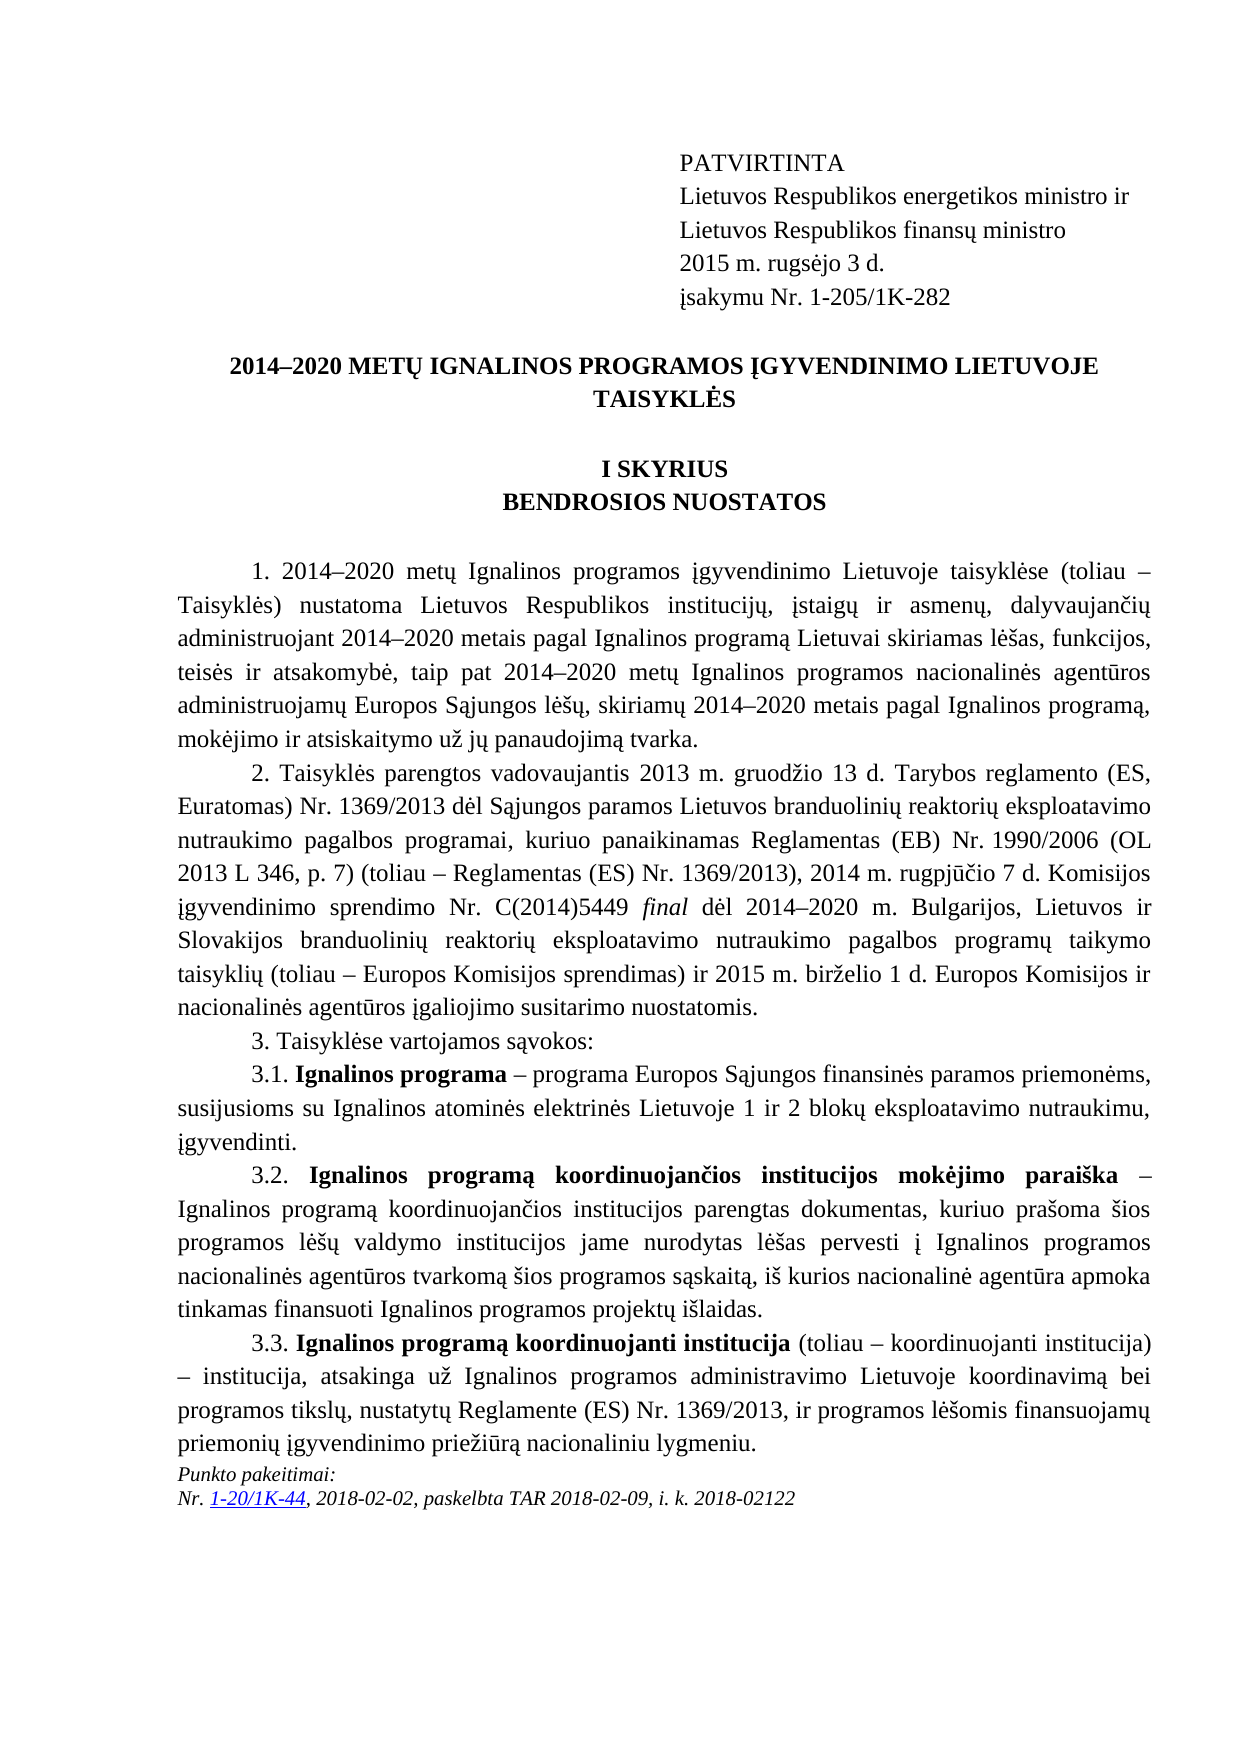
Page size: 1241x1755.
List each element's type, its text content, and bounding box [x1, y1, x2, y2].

text Lietuvos Respublikos energetikos ministro ir [679, 181, 1152, 210]
text Punkto pakeitimai: [177, 1462, 1152, 1486]
text BENDROSIOS NUOSTATOS [177, 487, 1152, 516]
text 3.2. Ignalinos programą koordinuojančios institucijos mokėjimo paraiška – Ignalinos programą koordinuojančios institucijos parengtas dokumentas, kuriuo prašoma šios programos lėšų valdymo institucijos jame nurodytas lėšas pervesti į Ignalinos programos nacionalinės agentūros tvarkomą šios programos sąskaitą, iš kurios nacionalinė agentūra apmoka tinkamas finansuoti Ignalinos programos projektų išlaidas. [177, 1160, 1152, 1323]
text PATVIRTINTA [679, 148, 1152, 176]
text 2015 m. rugsėjo 3 d. [679, 248, 1152, 277]
text I SKyrius [177, 454, 1152, 482]
text Nr. 1-20/1K-44, 2018-02-02, paskelbta TAR 2018-02-09, i. k. 2018-02122 [177, 1486, 1152, 1510]
text 3.3. Ignalinos programą koordinuojanti institucija (toliau – koordinuojanti institucija) – institucija, atsakinga už Ignalinos programos administravimo Lietuvoje koordinavimą bei programos tikslų, nustatytų Reglamente (ES) Nr. 1369/2013, ir programos lėšomis finansuojamų priemonių įgyvendinimo priežiūrą nacionaliniu lygmeniu. [177, 1328, 1152, 1457]
text įsakymu Nr. 1-205/1K-282 [679, 282, 1152, 311]
text 1. 2014–2020 metų Ignalinos programos įgyvendinimo Lietuvoje taisyklėse (toliau – Taisyklės) nustatoma Lietuvos Respublikos institucijų, įstaigų ir asmenų, dalyvaujančių administruojant 2014–2020 metais pagal Ignalinos programą Lietuvai skiriamas lėšas, funkcijos, teisės ir atsakomybė, taip pat 2014–2020 metų Ignalinos programos nacionalinės agentūros administruojamų Europos Sąjungos lėšų, skiriamų 2014–2020 metais pagal Ignalinos programą, mokėjimo ir atsiskaitymo už jų panaudojimą tvarka. [177, 556, 1152, 753]
text 2014–2020 metų IGNALINOS PROGRAMOS įgyvendinimo LIETUVOJE TAISYKLĖS [177, 351, 1152, 413]
text Lietuvos Respublikos finansų ministro [679, 215, 1152, 243]
text 2. Taisyklės parengtos vadovaujantis 2013 m. gruodžio 13 d. Tarybos reglamento (ES, Euratomas) Nr. 1369/2013 dėl Sąjungos paramos Lietuvos branduolinių reaktorių eksploatavimo nutraukimo pagalbos programai, kuriuo panaikinamas Reglamentas (EB) Nr. 1990/2006 (OL 2013 L 346, p. 7) (toliau – Reglamentas (ES) Nr. 1369/2013), 2014 m. rugpjūčio 7 d. Komisijos įgyvendinimo sprendimo Nr. C(2014)5449 final dėl 2014–2020 m. Bulgarijos, Lietuvos ir Slovakijos branduolinių reaktorių eksploatavimo nutraukimo pagalbos programų taikymo taisyklių (toliau – Europos Komisijos sprendimas) ir 2015 m. birželio 1 d. Europos Komisijos ir nacionalinės agentūros įgaliojimo susitarimo nuostatomis. [177, 758, 1152, 1021]
text 3. Taisyklėse vartojamos sąvokos: [177, 1026, 1152, 1055]
text 3.1. Ignalinos programa – programa Europos Sąjungos finansinės paramos priemonėms, susijusioms su Ignalinos atominės elektrinės Lietuvoje 1 ir 2 blokų eksploatavimo nutraukimu, įgyvendinti. [177, 1059, 1152, 1155]
